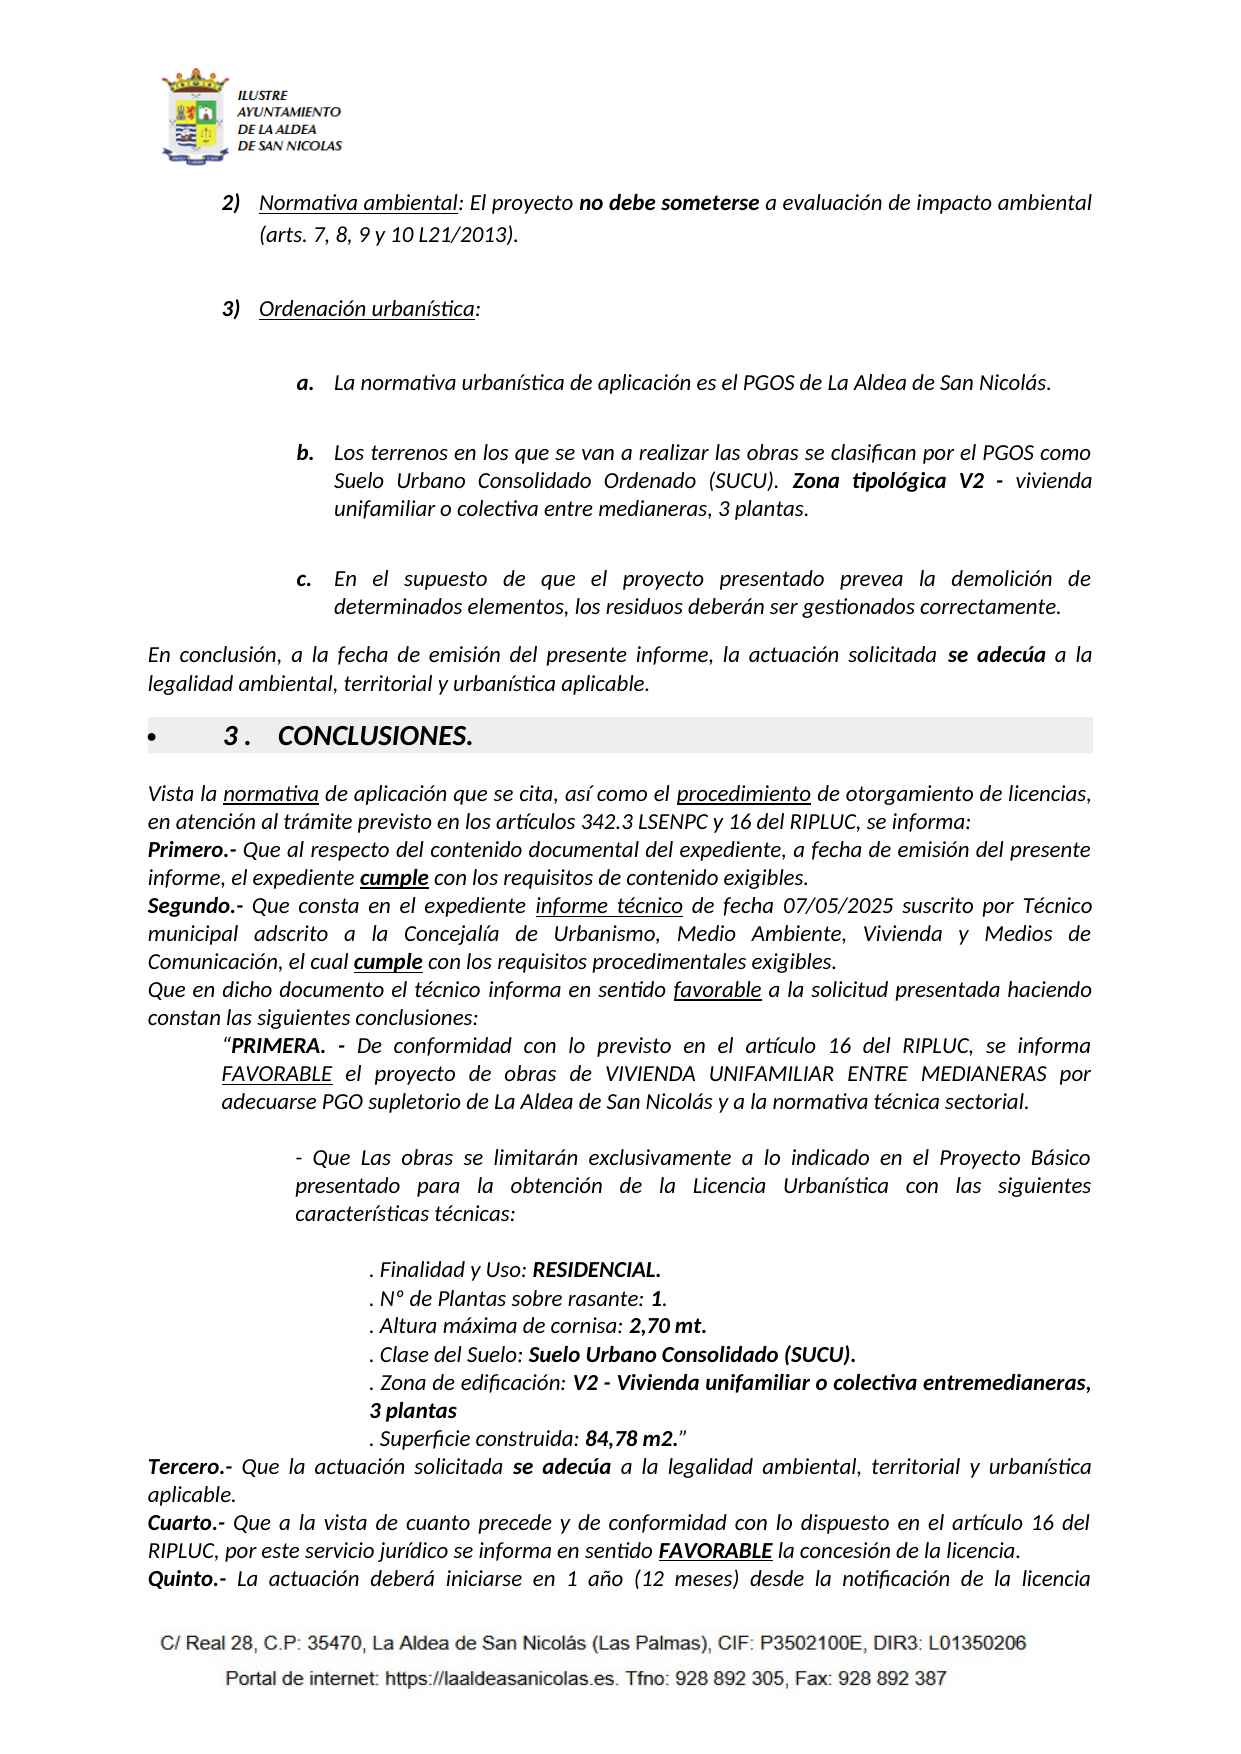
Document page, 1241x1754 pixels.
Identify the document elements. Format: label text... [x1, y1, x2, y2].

list Normativa ambiental: El proyecto no debe someterse a evaluación de impacto ambiental (arts. 7, 8, 9 y 10 L21/2013). [221, 188, 1093, 249]
text Tercero.- Que la actuación solicitada se adecúa a la legalidad ambiental, territorial y urbanística aplicable. [148, 1452, 1093, 1508]
list Los terrenos en los que se van a realizar las obras se clasifican por el PGOS como Suelo Urbano Consolidado Ordenado (SUCU). Zona tipológica V2 - vivienda unifamiliar o colectiva entre medianeras, 3 plantas. [296, 438, 1093, 522]
text . Zona de edificación: V2 - Vivienda unifamiliar o colectiva entremedianeras, 3 plantas [369, 1368, 1092, 1424]
text Que en dicho documento el técnico informa en sentido favorable a la solicitud presentada haciendo constan las siguientes conclusiones: [148, 975, 1093, 1031]
text Vista la normativa de aplicación que se cita, así como el procedimiento de otorgamiento de licencias, en atención al trámite previsto en los artículos 342.3 LSENPC y 16 del RIPLUC, se informa: [148, 779, 1093, 835]
text En conclusión, a la fecha de emisión del presente informe, la actuación solicitada se adecúa a la legalidad ambiental, territorial y urbanística aplicable. [148, 641, 1093, 697]
text “PRIMERA. - De conformidad con lo previsto en el artículo 16 del RIPLUC, se informa FAVORABLE el proyecto de obras de VIVIENDA UNIFAMILIAR ENTRE MEDIANERAS por adecuarse PGO supletorio de La Aldea de San Nicolás y a la normativa técnica sectorial. [221, 1031, 1093, 1116]
text Cuarto.- Que a la vista de cuanto precede y de conformidad con lo dispuesto en el artículo 16 del RIPLUC, por este servicio jurídico se informa en sentido FAVORABLE la concesión de la licencia. [148, 1508, 1093, 1564]
picture [148, 60, 358, 173]
text - Que Las obras se limitarán exclusivamente a lo indicado en el Proyecto Básico presentado para la obtención de la Licencia Urbanística con las siguientes características técnicas: [295, 1143, 1092, 1228]
text Primero.- Que al respecto del contenido documental del expediente, a fecha de emisión del presente informe, el expediente cumple con los requisitos de contenido exigibles. [148, 835, 1093, 891]
text Quinto.- La actuación deberá iniciarse en 1 año (12 meses) desde la notificación de la licencia [148, 1564, 1093, 1592]
text . Nº de Plantas sobre rasante: 1. [369, 1284, 1092, 1312]
list Ordenación urbanística: [221, 294, 1093, 322]
subtitle 3 . CONCLUSIONES. [148, 717, 1093, 753]
list En el supuesto de que el proyecto presentado prevea la demolición de determinados elementos, los residuos deberán ser gestionados correctamente. [296, 564, 1093, 620]
text Segundo.- Que consta en el expediente informe técnico de fecha 07/05/2025 suscrito por Técnico municipal adscrito a la Concejalía de Urbanismo, Medio Ambiente, Vivienda y Medios de Comunicación, el cual cumple con los requisitos procedimentales exigibles. [148, 891, 1093, 975]
text . Finalidad y Uso: RESIDENCIAL. [369, 1256, 1092, 1284]
text . Superficie construida: 84,78 m2.” [369, 1424, 1092, 1452]
text . Altura máxima de cornisa: 2,70 mt. [369, 1312, 1092, 1340]
text . Clase del Suelo: Suelo Urbano Consolidado (SUCU). [369, 1340, 1092, 1368]
list La normativa urbanística de aplicación es el PGOS de La Aldea de San Nicolás. [296, 368, 1093, 396]
picture [149, 1627, 1034, 1694]
